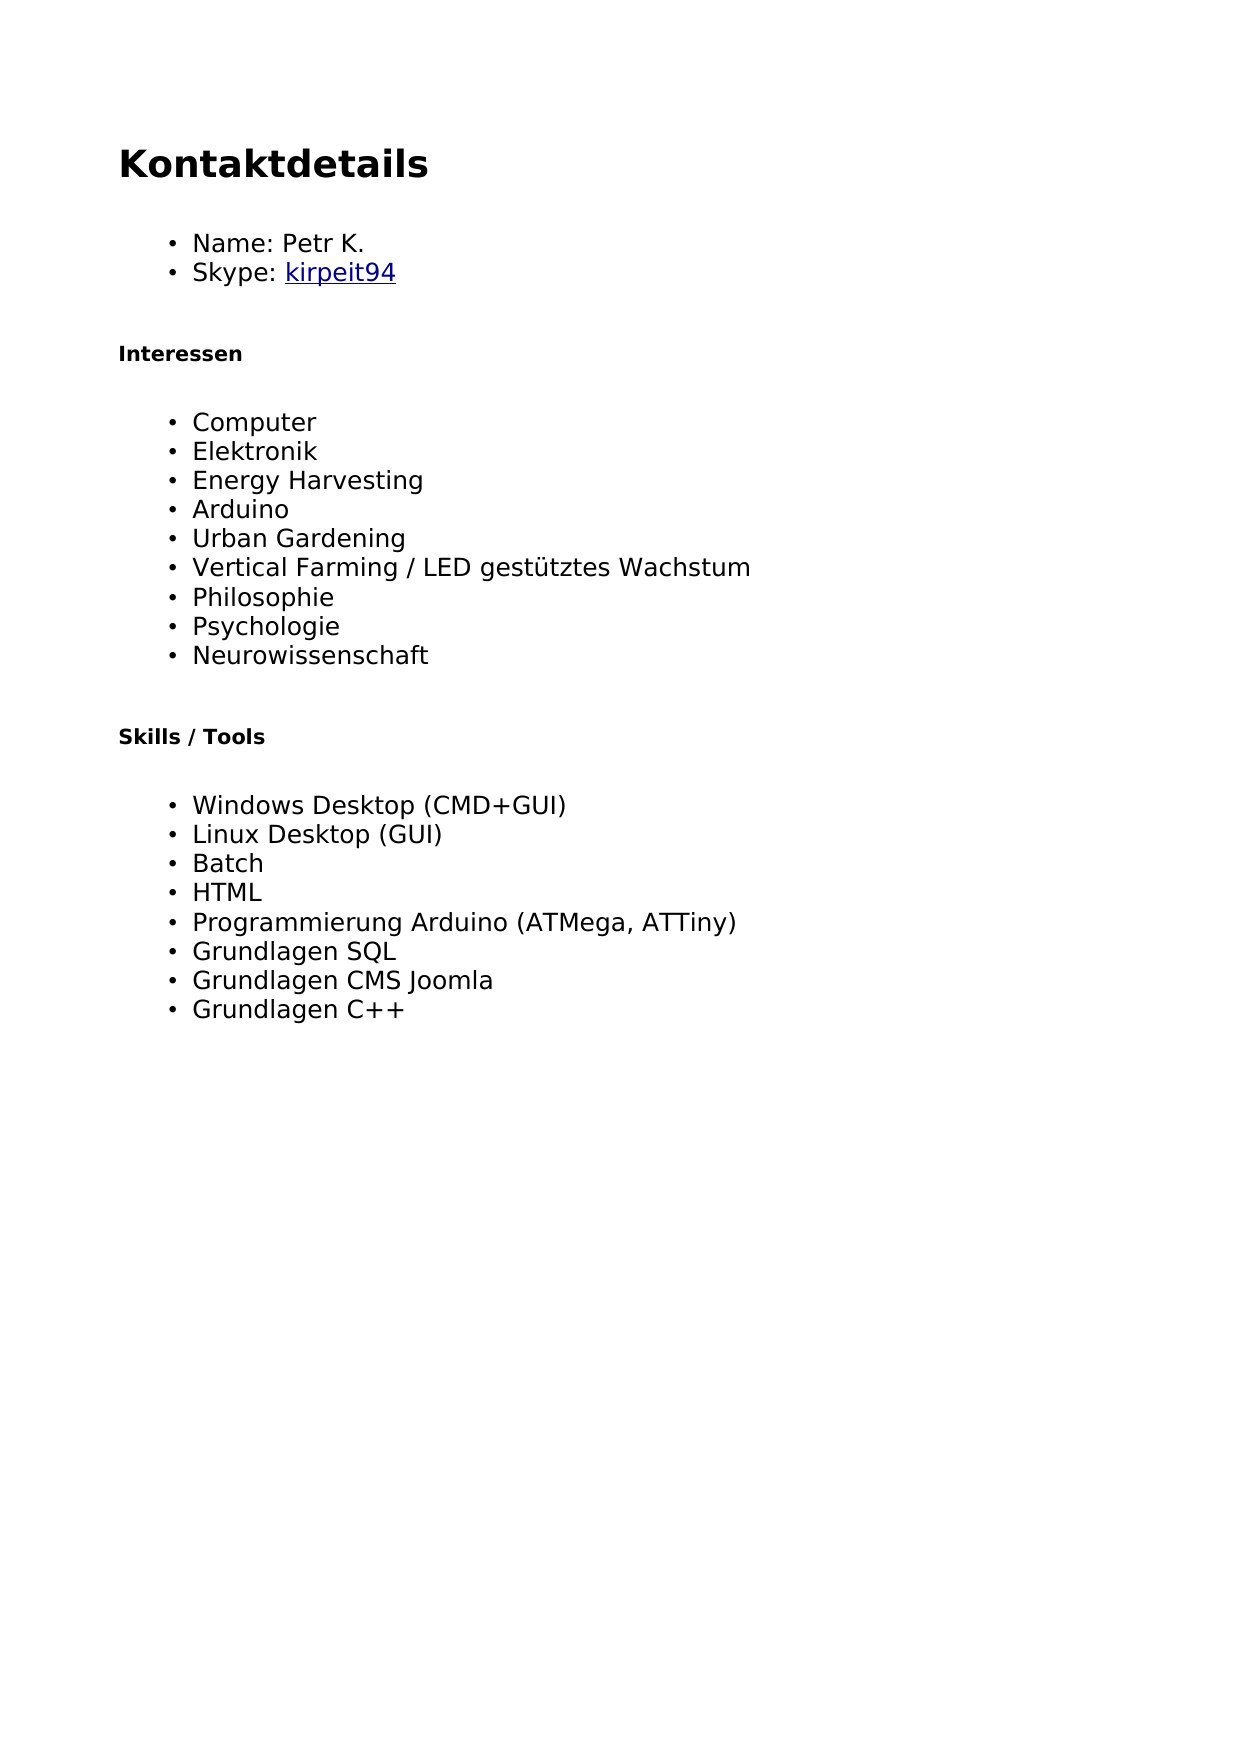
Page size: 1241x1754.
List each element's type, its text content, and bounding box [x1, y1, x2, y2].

list Grundlagen SQL [177, 937, 1122, 966]
list HTML [177, 878, 1122, 908]
list Linux Desktop (GUI) [177, 820, 1122, 849]
list Energy Harvesting [177, 466, 1122, 495]
list Vertical Farming / LED gestütztes Wachstum [177, 554, 1122, 583]
list Computer [177, 408, 1122, 437]
subtitle Skills / Tools [118, 725, 1122, 749]
list Elektronik [177, 437, 1122, 466]
list Grundlagen CMS Joomla [177, 966, 1122, 995]
list Skype: kirpeit94 [177, 258, 1122, 287]
list Psychologie [177, 612, 1122, 641]
subtitle Kontaktdetails [118, 143, 1122, 187]
list Philosophie [177, 583, 1122, 612]
subtitle Interessen [118, 342, 1122, 366]
list Batch [177, 849, 1122, 878]
list Urban Gardening [177, 524, 1122, 554]
list Neurowissenschaft [177, 641, 1122, 670]
list Arduino [177, 495, 1122, 524]
list Name: Petr K. [177, 229, 1122, 258]
list Grundlagen C++ [177, 995, 1122, 1024]
list Windows Desktop (CMD+GUI) [177, 791, 1122, 820]
list Programmierung Arduino (ATMega, ATTiny) [177, 908, 1122, 937]
